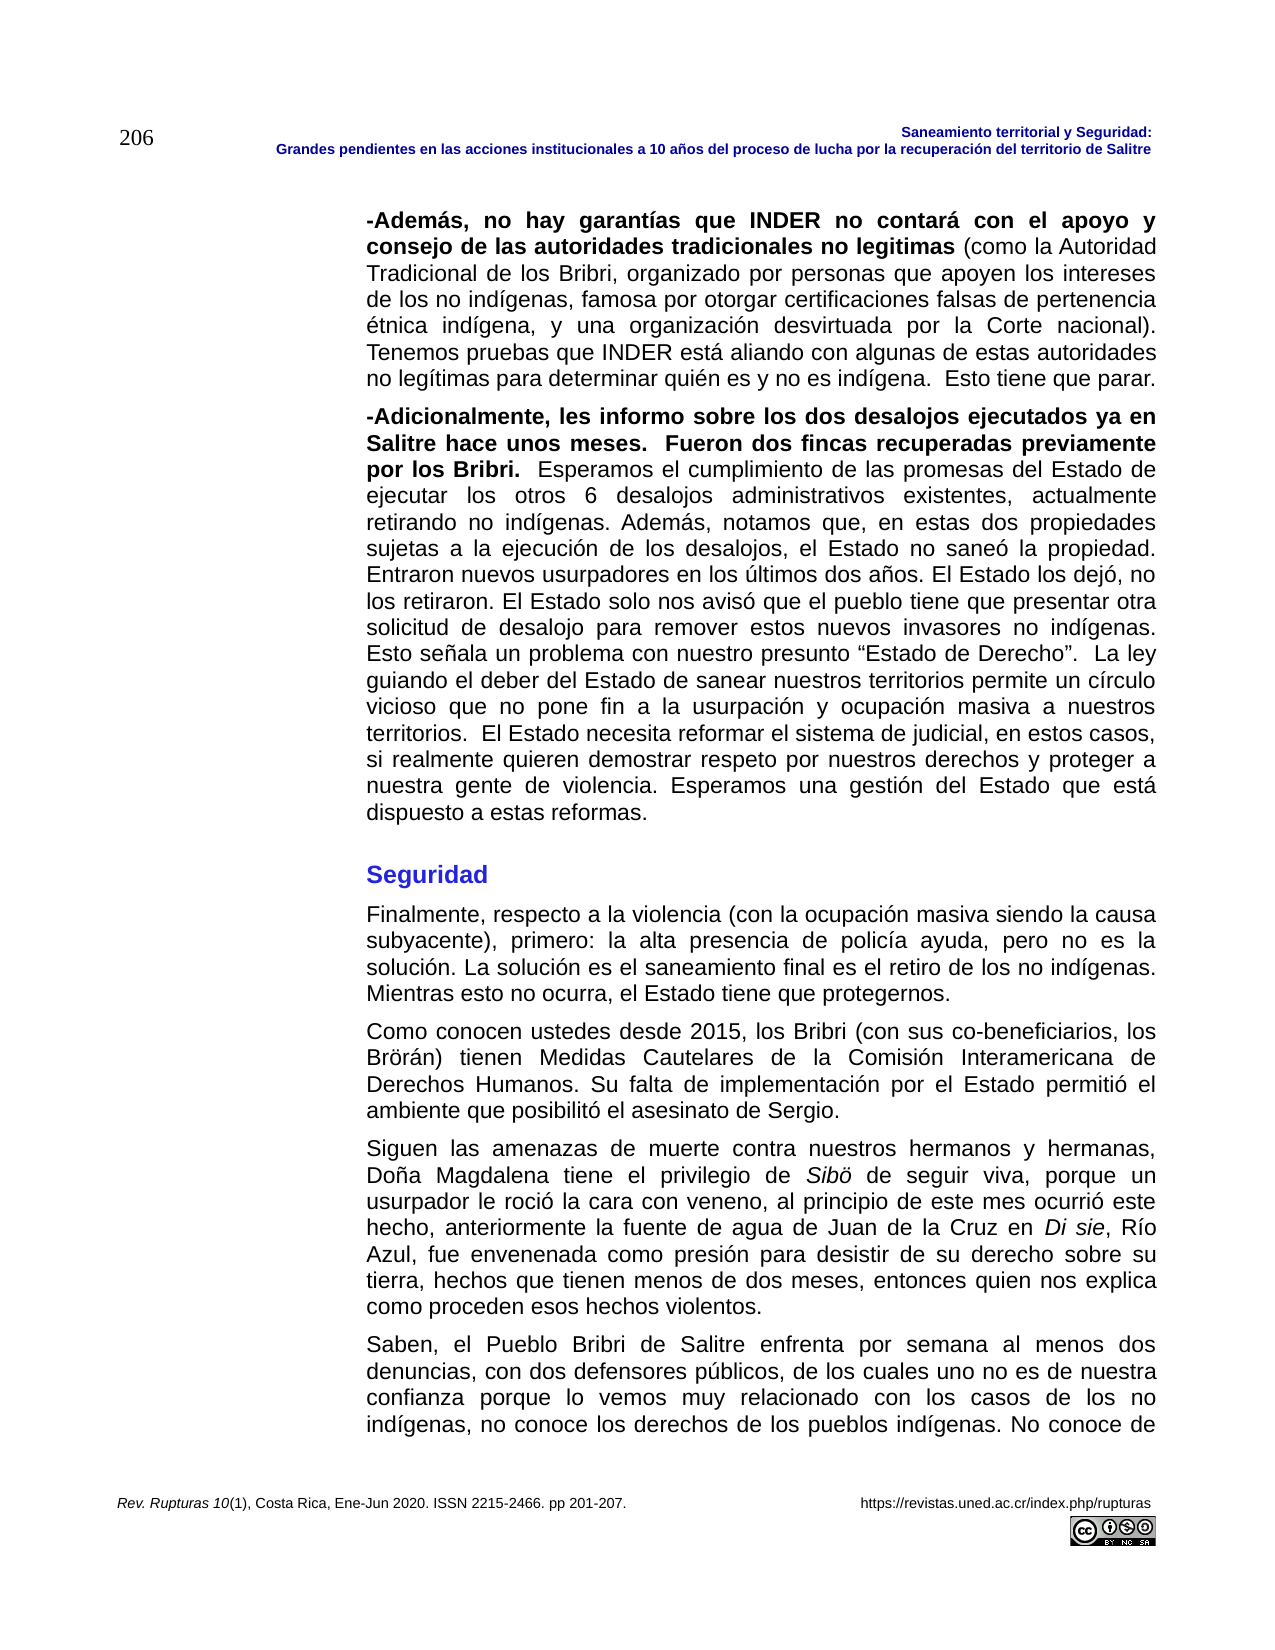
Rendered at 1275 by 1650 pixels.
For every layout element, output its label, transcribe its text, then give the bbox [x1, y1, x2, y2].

subtitle Seguridad [366, 860, 1157, 889]
text Como conocen ustedes desde 2015, los Bribri (con sus co-beneficiarios, los Brörán) tienen Medidas Cautelares de la Comisión Interamericana de Derechos Humanos. Su falta de implementación por el Estado permitió el ambiente que posibilitó el asesinato de Sergio. [366, 1018, 1157, 1123]
text -Adicionalmente, les informo sobre los dos desalojos ejecutados ya en Salitre hace unos meses. Fueron dos fincas recuperadas previamente por los Bribri. Esperamos el cumplimiento de las promesas del Estado de ejecutar los otros 6 desalojos administrativos existentes, actualmente retirando no indígenas. Además, notamos que, en estas dos propiedades sujetas a la ejecución de los desalojos, el Estado no saneó la propiedad. Entraron nuevos usurpadores en los últimos dos años. El Estado los dejó, no los retiraron. El Estado solo nos avisó que el pueblo tiene que presentar otra solicitud de desalojo para remover estos nuevos invasores no indígenas. Esto señala un problema con nuestro presunto “Estado de Derecho”. La ley guiando el deber del Estado de sanear nuestros territorios permite un círculo vicioso que no pone fin a la usurpación y ocupación masiva a nuestros territorios. El Estado necesita reformar el sistema de judicial, en estos casos, si realmente quieren demostrar respeto por nuestros derechos y proteger a nuestra gente de violencia. Esperamos una gestión del Estado que está dispuesto a estas reformas. [366, 403, 1157, 825]
text -Además, no hay garantías que INDER no contará con el apoyo y consejo de las autoridades tradicionales no legitimas (como la Autoridad Tradicional de los Bribri, organizado por personas que apoyen los intereses de los no indígenas, famosa por otorgar certificaciones falsas de pertenencia étnica indígena, y una organización desvirtuada por la Corte nacional). Tenemos pruebas que INDER está aliando con algunas de estas autoridades no legítimas para determinar quién es y no es indígena. Esto tiene que parar. [366, 207, 1157, 391]
text Finalmente, respecto a la violencia (con la ocupación masiva siendo la causa subyacente), primero: la alta presencia de policía ayuda, pero no es la solución. La solución es el saneamiento final es el retiro de los no indígenas. Mientras esto no ocurra, el Estado tiene que protegernos. [366, 901, 1157, 1006]
picture [1070, 1516, 1156, 1546]
text Siguen las amenazas de muerte contra nuestros hermanos y hermanas, Doña Magdalena tiene el privilegio de Sibö de seguir viva, porque un usurpador le roció la cara con veneno, al principio de este mes ocurrió este hecho, anteriormente la fuente de agua de Juan de la Cruz en Di sie, Río Azul, fue envenenada como presión para desistir de su derecho sobre su tierra, hechos que tienen menos de dos meses, entonces quien nos explica como proceden esos hechos violentos. [366, 1135, 1157, 1320]
text Saben, el Pueblo Bribri de Salitre enfrenta por semana al menos dos denuncias, con dos defensores públicos, de los cuales uno no es de nuestra confianza porque lo vemos muy relacionado con los casos de los no indígenas, no conoce los derechos de los pueblos indígenas. No conoce de [366, 1331, 1157, 1437]
